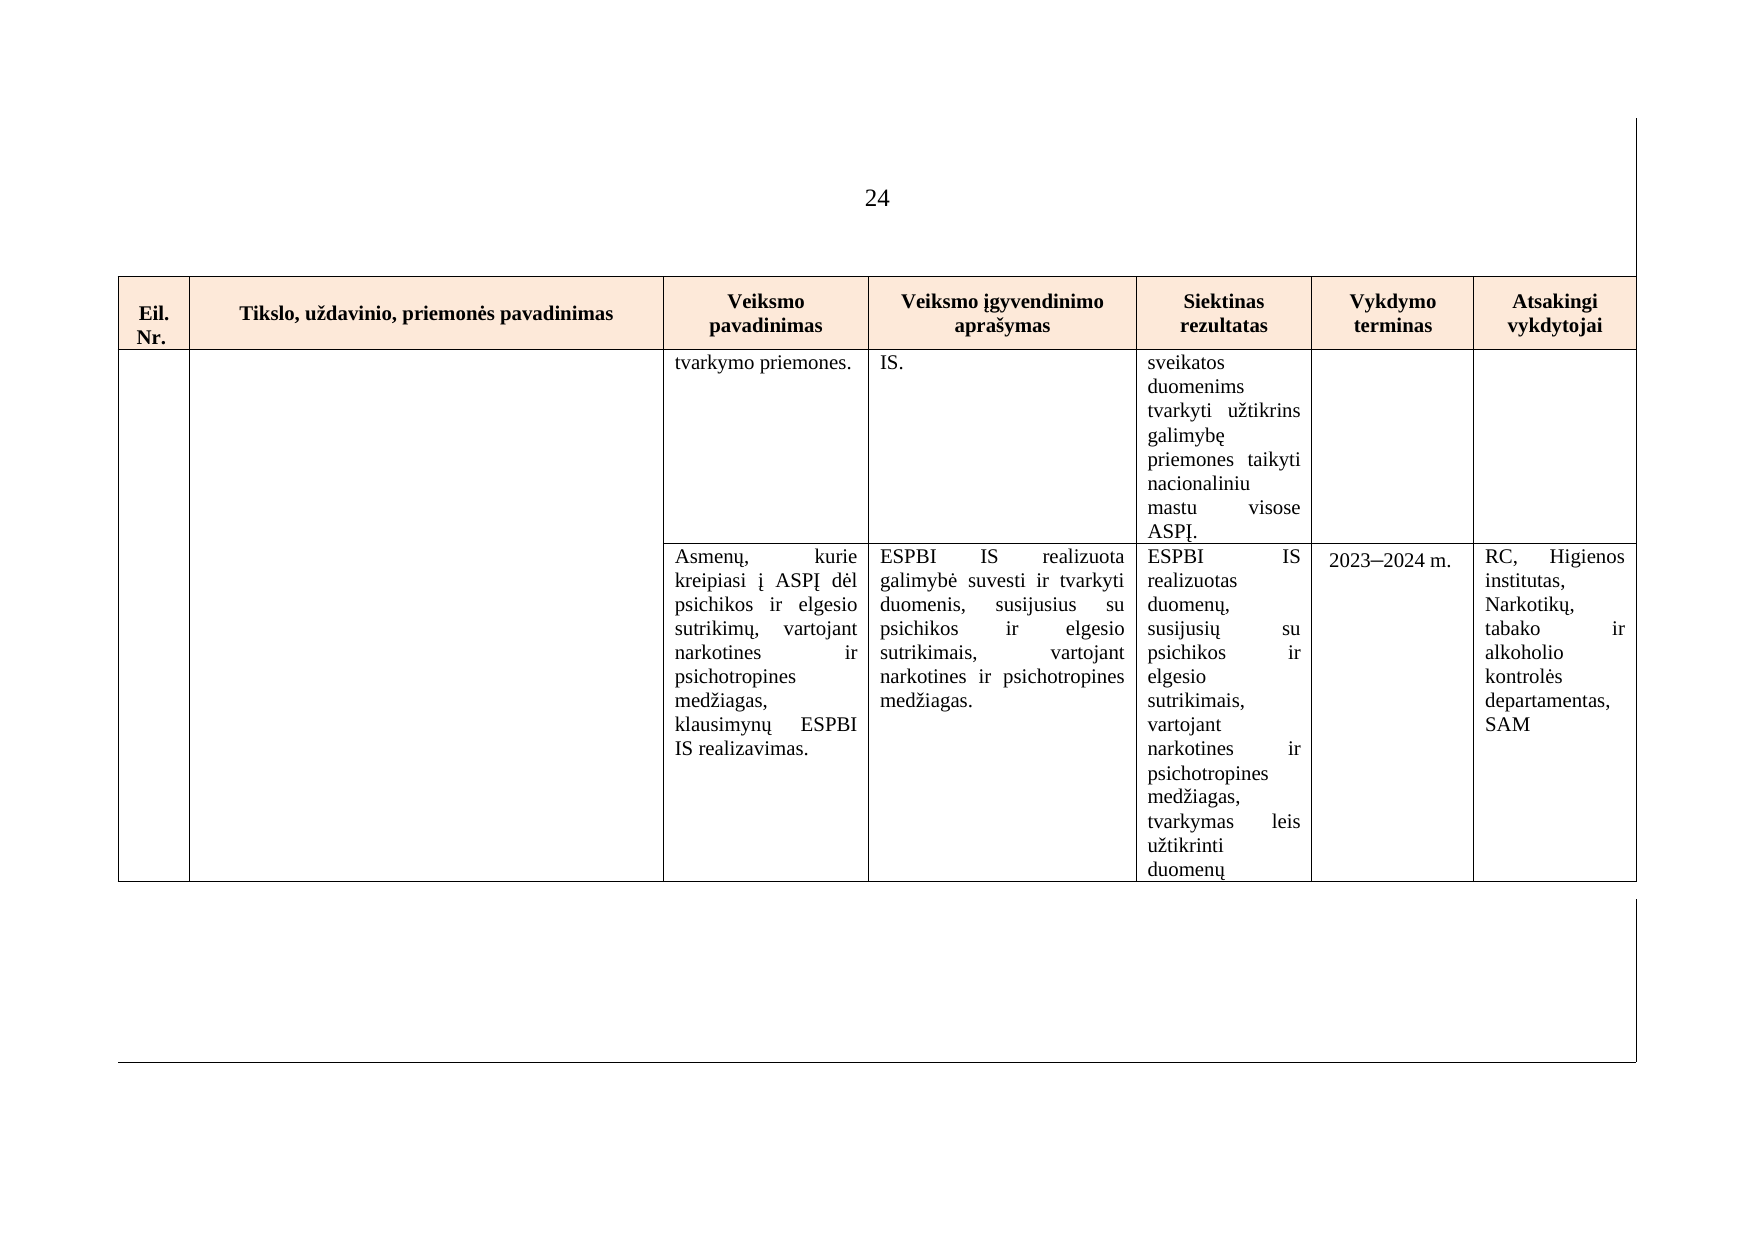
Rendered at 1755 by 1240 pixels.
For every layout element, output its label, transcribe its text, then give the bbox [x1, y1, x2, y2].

table_header Siektinas rezultatas [1137, 277, 1311, 349]
table_cell sveikatos duomenims tvarkyti užtikrins galimybę priemones taikyti nacionaliniu mastu visose ASPĮ. [1137, 350, 1311, 543]
table_header Tikslo, uždavinio, priemonės pavadinimas [190, 277, 663, 349]
table_cell ESPBI IS realizuotas duomenų, susijusių su psichikos ir elgesio sutrikimais, vartojant narkotines ir psichotropines medžiagas, tvarkymas leis užtikrinti duomenų [1137, 544, 1311, 881]
table_header Veiksmo pavadinimas [664, 277, 868, 349]
table_cell [1312, 350, 1473, 543]
table_header Vykdymo terminas [1312, 277, 1473, 349]
table_cell [190, 350, 663, 881]
table_cell [1474, 350, 1636, 543]
table_cell 2023–2024 m. [1312, 544, 1473, 881]
table_cell ESPBI IS realizuota galimybė suvesti ir tvarkyti duomenis, susijusius su psichikos ir elgesio sutrikimais, vartojant narkotines ir psichotropines medžiagas. [869, 544, 1136, 881]
table_header Atsakingi vykdytojai [1474, 277, 1636, 349]
table_cell Asmenų, kurie kreipiasi į ASPĮ dėl psichikos ir elgesio sutrikimų, vartojant narkotines ir psichotropines medžiagas, klausimynų ESPBI IS realizavimas. [664, 544, 868, 881]
table_cell RC, Higienos institutas, Narkotikų, tabako ir alkoholio kontrolės departamentas, SAM [1474, 544, 1636, 881]
table_cell [119, 350, 189, 881]
table_cell tvarkymo priemones. [664, 350, 868, 543]
table_header Eil. Nr. [119, 277, 189, 349]
table_cell IS. [869, 350, 1136, 543]
table_header Veiksmo įgyvendinimo aprašymas [869, 277, 1136, 349]
